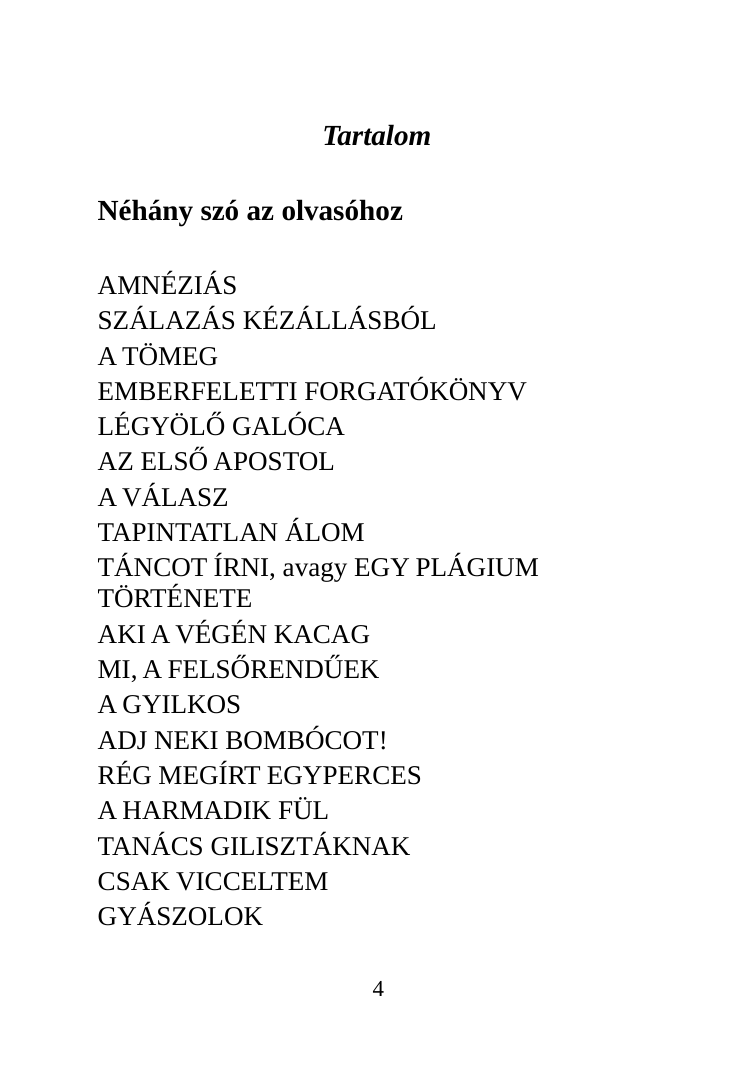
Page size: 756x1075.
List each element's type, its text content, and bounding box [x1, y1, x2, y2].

text TAPINTATLAN ÁLOM [97, 516, 658, 547]
text AMNÉZIÁS [97, 269, 658, 300]
text Néhány szó az olvasóhoz [97, 193, 658, 227]
text AKI A VÉGÉN KACAG [97, 618, 658, 649]
text RÉG MEGÍRT EGYPERCES [97, 759, 658, 790]
text ADJ NEKI BOMBÓCOT! [97, 724, 658, 755]
text GYÁSZOLOK [97, 900, 658, 932]
text AZ ELSŐ APOSTOL [97, 446, 658, 477]
text A HARMADIK FÜL [97, 794, 658, 826]
text MI, A FELSŐRENDŰEK [97, 653, 658, 684]
text LÉGYÖLŐ GALÓCA [97, 410, 658, 441]
text SZÁLAZÁS KÉZÁLLÁSBÓL [97, 304, 658, 335]
text A GYILKOS [97, 688, 658, 720]
text TÁNCOT ÍRNI, avagy EGY PLÁGIUM TÖRTÉNETE [97, 551, 658, 614]
text A VÁLASZ [97, 481, 658, 512]
text A TÖMEG [97, 339, 658, 371]
text EMBERFELETTI FORGATÓKÖNYV [97, 375, 658, 406]
text Tartalom [97, 118, 658, 152]
text TANÁCS GILISZTÁKNAK [97, 830, 658, 861]
text CSAK VICCELTEM [97, 865, 658, 896]
